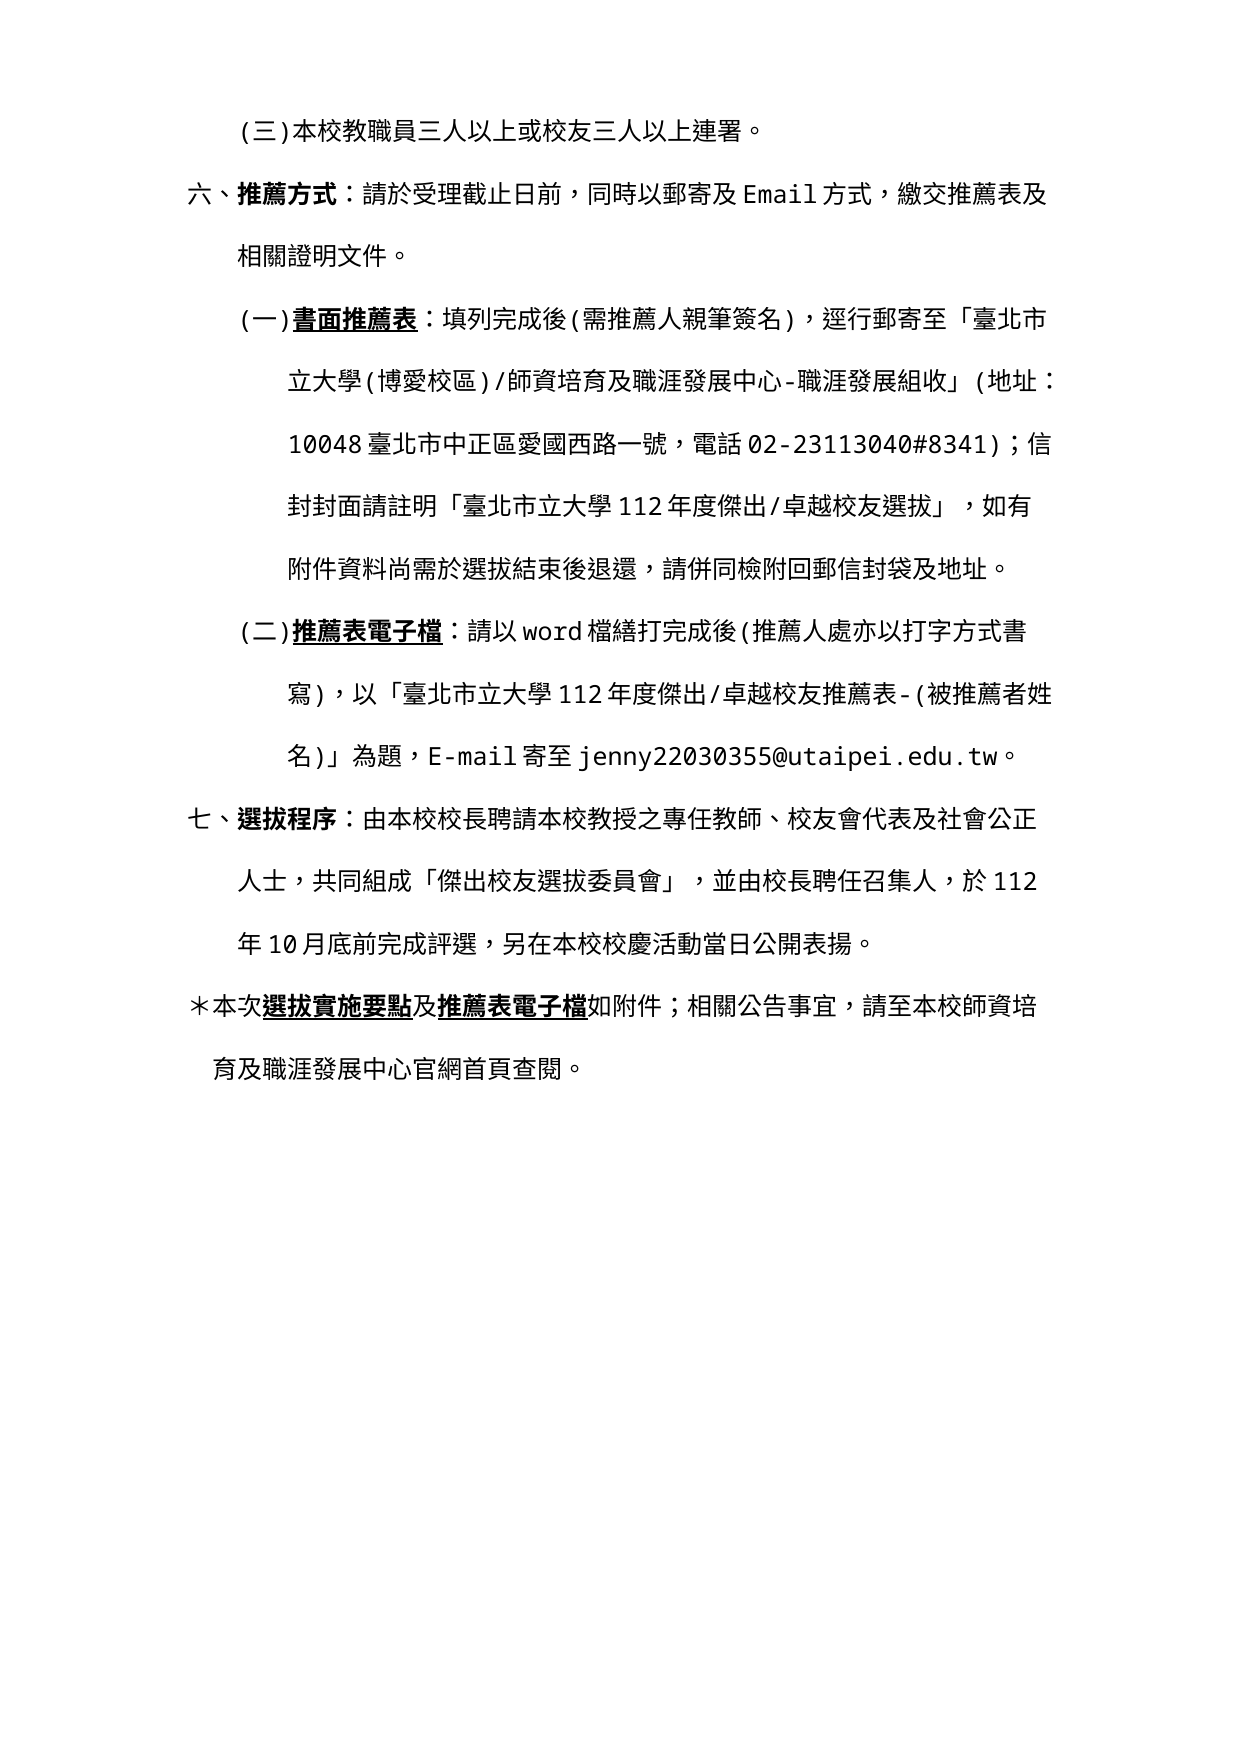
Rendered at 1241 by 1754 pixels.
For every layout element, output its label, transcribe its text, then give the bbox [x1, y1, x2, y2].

text (一)書面推薦表：填列完成後(需推薦人親筆簽名)，逕行郵寄至「臺北市立大學(博愛校區)/師資培育及職涯發展中心-職涯發展組收」(地址：10048臺北市中正區愛國西路一號，電話02-23113040#8341)；信封封面請註明「臺北市立大學112年度傑出/卓越校友選拔」，如有附件資料尚需於選拔結束後退還，請併同檢附回郵信封袋及地址。 [237, 276, 1053, 588]
text ＊本次選拔實施要點及推薦表電子檔如附件；相關公告事宜，請至本校師資培育及職涯發展中心官網首頁查閱。 [187, 963, 1053, 1088]
text 六、推薦方式：請於受理截止日前，同時以郵寄及Email方式，繳交推薦表及相關證明文件。 [187, 151, 1053, 276]
text (三)本校教職員三人以上或校友三人以上連署。 [237, 88, 1053, 151]
text 七、選拔程序：由本校校長聘請本校教授之專任教師、校友會代表及社會公正人士，共同組成「傑出校友選拔委員會」，並由校長聘任召集人，於112年10月底前完成評選，另在本校校慶活動當日公開表揚。 [187, 776, 1053, 963]
text (二)推薦表電子檔：請以word檔繕打完成後(推薦人處亦以打字方式書寫)，以「臺北市立大學112年度傑出/卓越校友推薦表-(被推薦者姓名)」為題，E-mail寄至jenny22030355@utaipei.edu.tw。 [237, 588, 1053, 776]
